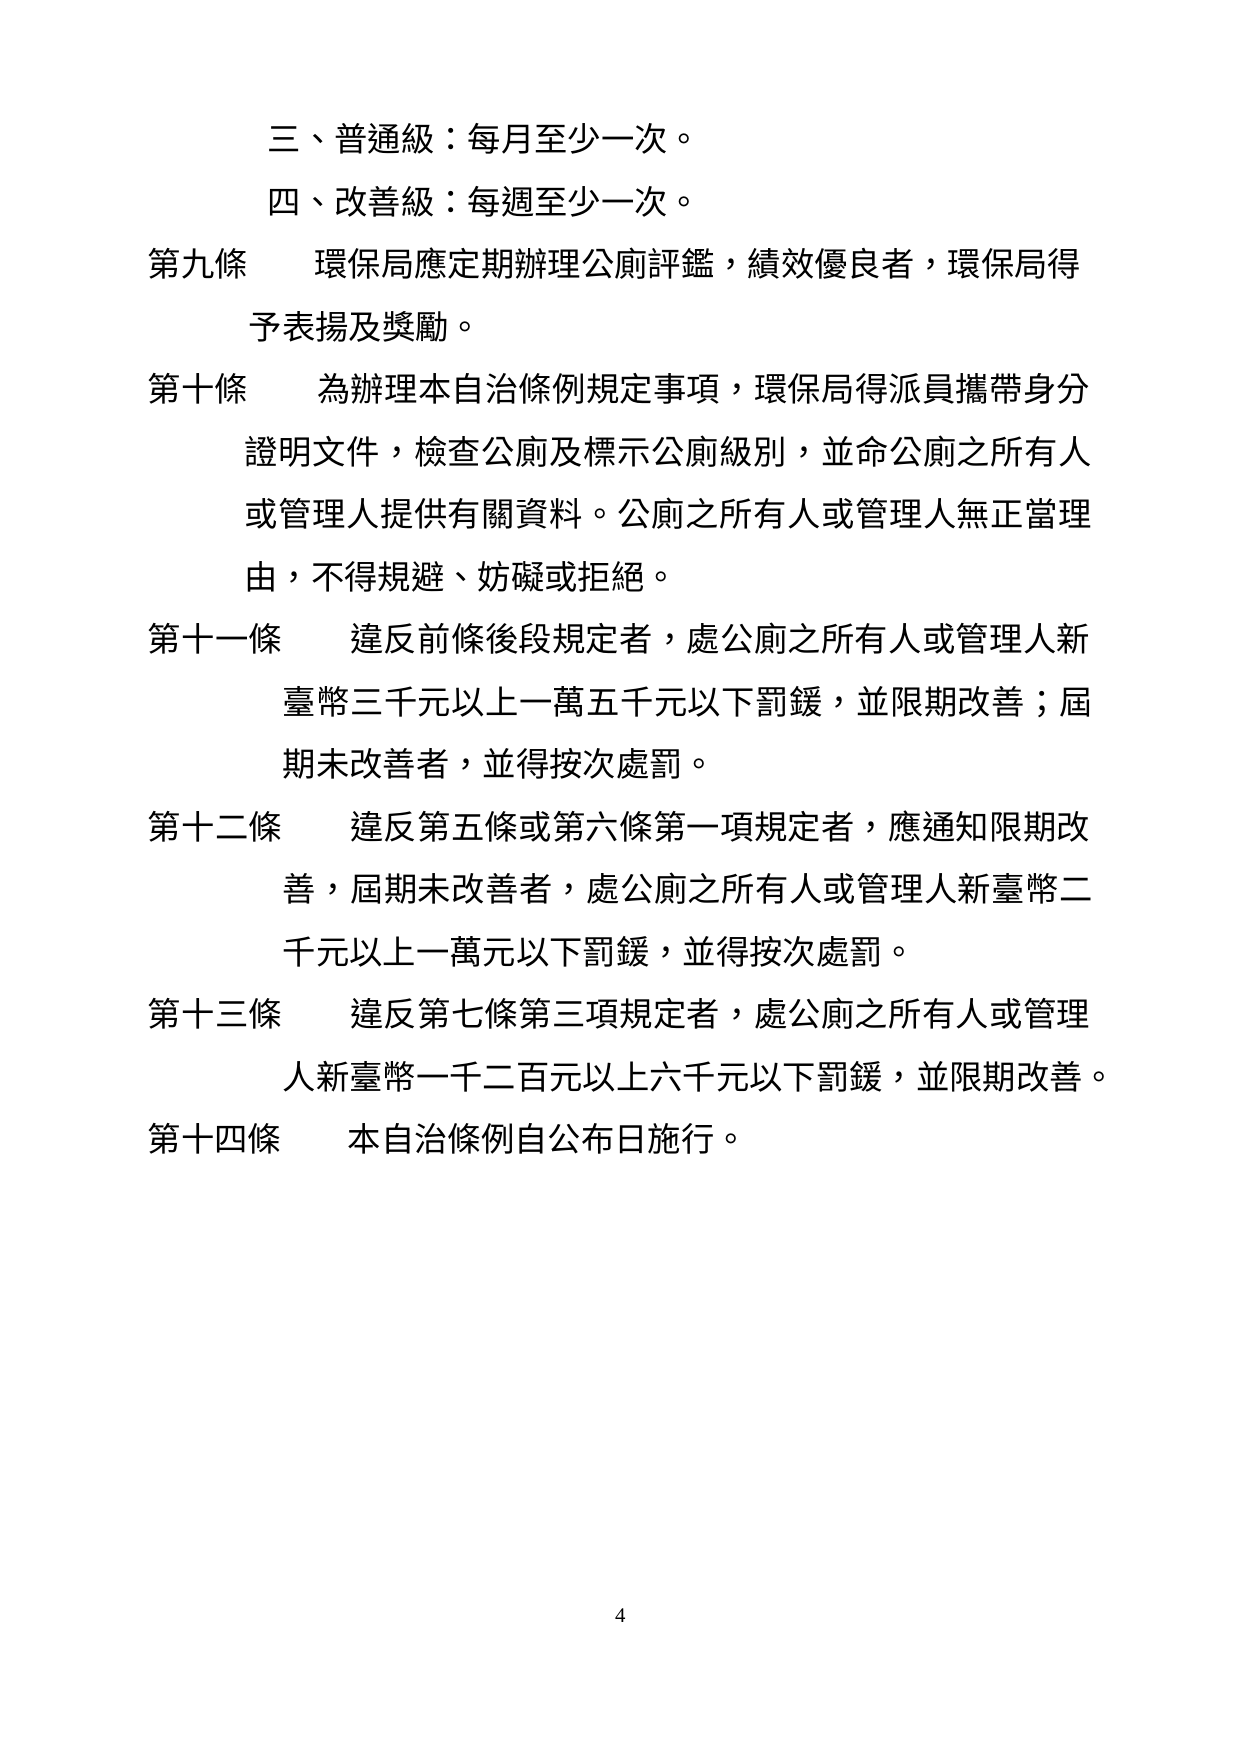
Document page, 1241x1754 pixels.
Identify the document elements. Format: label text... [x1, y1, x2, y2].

text 第十四條 本自治條例自公布日施行。 [148, 1096, 1092, 1158]
text 四、改善級：每週至少一次。 [148, 158, 1092, 221]
text 三、普通級：每月至少一次。 [148, 96, 1092, 158]
text 第九條 環保局應定期辦理公廁評鑑，績效優良者，環保局得予表揚及獎勵。 [148, 221, 1092, 346]
text 第十條 為辦理本自治條例規定事項，環保局得派員攜帶身分證明文件，檢查公廁及標示公廁級別，並命公廁之所有人或管理人提供有關資料。公廁之所有人或管理人無正當理由，不得規避、妨礙或拒絕。 [148, 346, 1092, 596]
text 第十三條 違反第七條第三項規定者，處公廁之所有人或管理人新臺幣一千二百元以上六千元以下罰鍰，並限期改善。 [148, 971, 1092, 1096]
text 第十二條 違反第五條或第六條第一項規定者，應通知限期改善，屆期未改善者，處公廁之所有人或管理人新臺幣二千元以上一萬元以下罰鍰，並得按次處罰。 [148, 783, 1092, 971]
text 第十一條 違反前條後段規定者，處公廁之所有人或管理人新臺幣三千元以上一萬五千元以下罰鍰，並限期改善；屆期未改善者，並得按次處罰。 [148, 596, 1092, 783]
